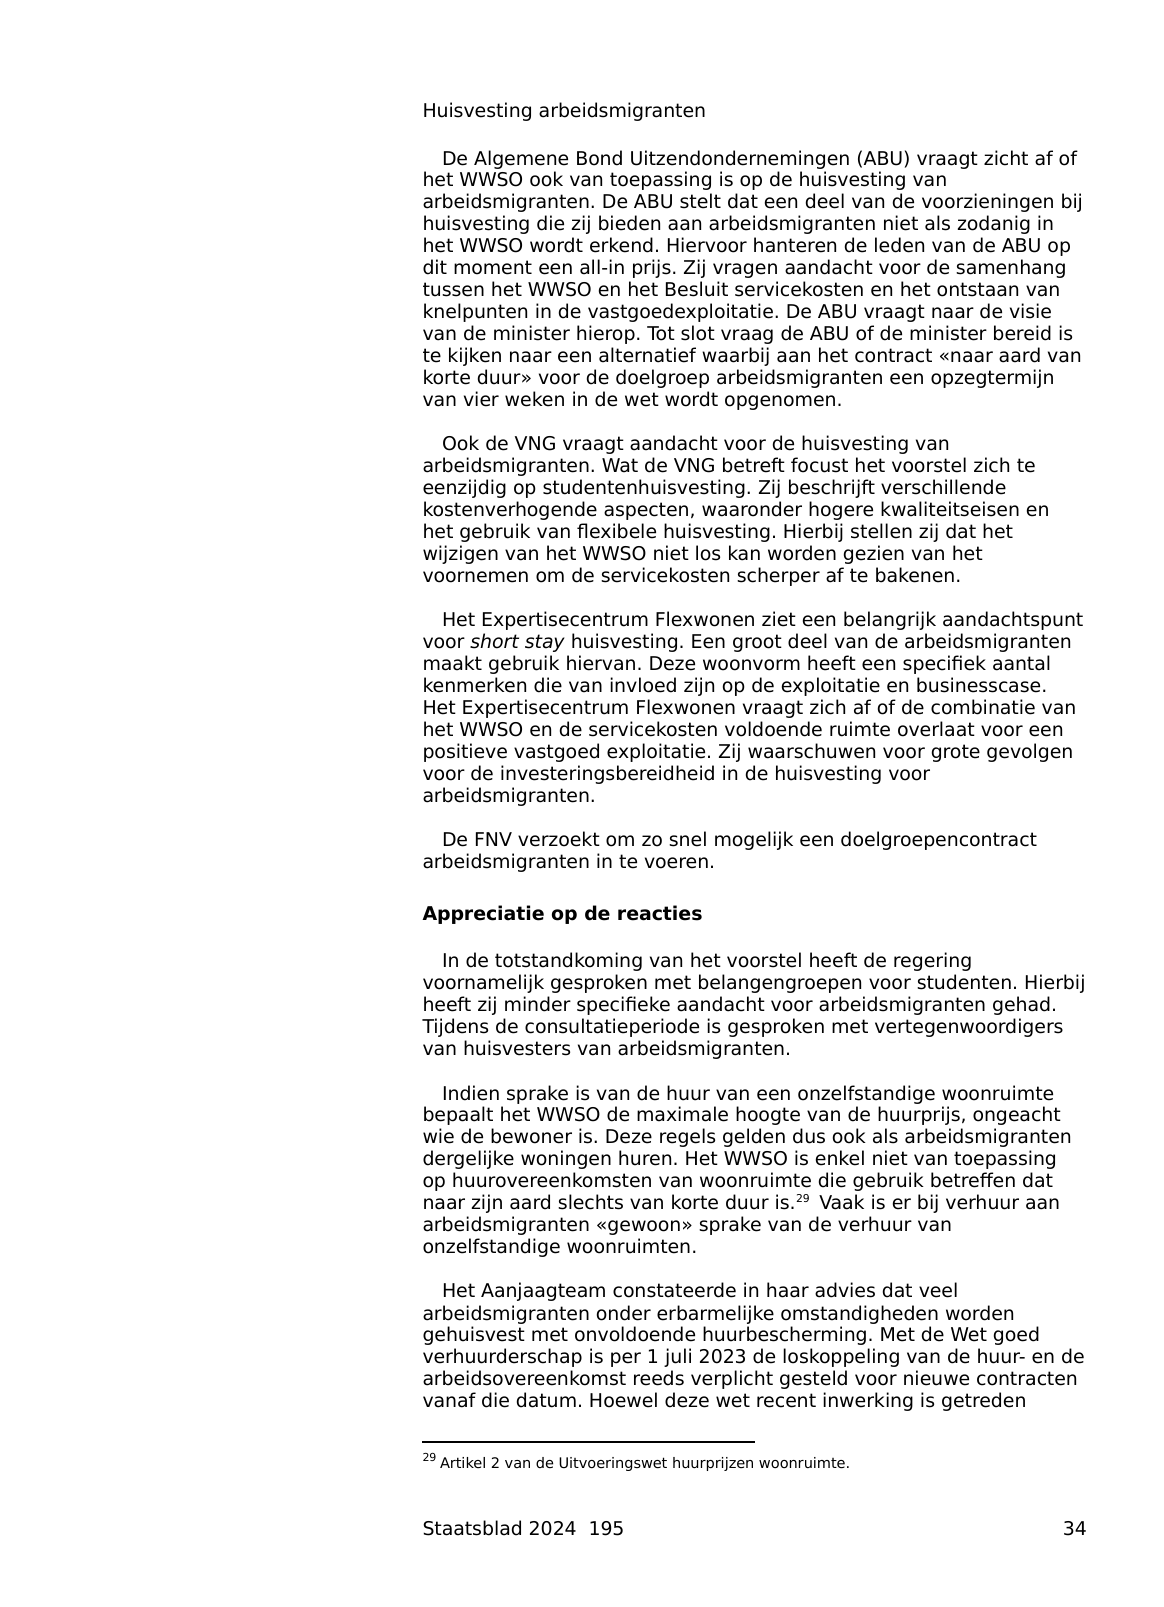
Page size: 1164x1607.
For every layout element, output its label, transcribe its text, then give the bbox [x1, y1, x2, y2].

text De FNV verzoekt om zo snel mogelijk een doelgroepencontract arbeidsmigranten in te voeren. [422, 829, 1087, 873]
text Indien sprake is van de huur van een onzelfstandige woonruimte bepaalt het WWSO de maximale hoogte van de huurprijs, ongeacht wie de bewoner is. Deze regels gelden dus ook als arbeidsmigranten dergelijke woningen huren. Het WWSO is enkel niet van toepassing op huurovereenkomsten van woonruimte die gebruik betreffen dat naar zijn aard slechts van korte duur is. Vaak is er bij verhuur aan arbeidsmigranten «gewoon» sprake van de verhuur van onzelfstandige woonruimten. [422, 1082, 1087, 1258]
text Ook de VNG vraagt aandacht voor de huisvesting van arbeidsmigranten. Wat de VNG betreft focust het voorstel zich te eenzijdig op studentenhuisvesting. Zij beschrijft verschillende kostenverhogende aspecten, waaronder hogere kwaliteitseisen en het gebruik van flexibele huisvesting. Hierbij stellen zij dat het wijzigen van het WWSO niet los kan worden gezien van het voornemen om de servicekosten scherper af te bakenen. [422, 433, 1087, 587]
subtitle Appreciatie op de reacties [422, 903, 1087, 925]
text Het Aanjaagteam constateerde in haar advies dat veel arbeidsmigranten onder erbarmelijke omstandigheden worden gehuisvest met onvoldoende huurbescherming. Met de Wet goed verhuurderschap is per 1 juli 2023 de loskoppeling van de huur- en de arbeidsovereenkomst reeds verplicht gesteld voor nieuwe contracten vanaf die datum. Hoewel deze wet recent inwerking is getreden [422, 1280, 1087, 1412]
text Het Expertisecentrum Flexwonen ziet een belangrijk aandachtspunt voor short stay huisvesting. Een groot deel van de arbeidsmigranten maakt gebruik hiervan. Deze woonvorm heeft een specifiek aantal kenmerken die van invloed zijn op de exploitatie en businesscase. Het Expertisecentrum Flexwonen vraagt zich af of de combinatie van het WWSO en de servicekosten voldoende ruimte overlaat voor een positieve vastgoed exploitatie. Zij waarschuwen voor grote gevolgen voor de investeringsbereidheid in de huisvesting voor arbeidsmigranten. [422, 609, 1087, 807]
text In de totstandkoming van het voorstel heeft de regering voornamelijk gesproken met belangengroepen voor studenten. Hierbij heeft zij minder specifieke aandacht voor arbeidsmigranten gehad. Tijdens de consultatieperiode is gesproken met vertegenwoordigers van huisvesters van arbeidsmigranten. [422, 950, 1087, 1060]
text Artikel 2 van de Uitvoeringswet huurprijzen woonruimte. [422, 1451, 1087, 1473]
text De Algemene Bond Uitzendondernemingen (ABU) vraagt zicht af of het WWSO ook van toepassing is op de huisvesting van arbeidsmigranten. De ABU stelt dat een deel van de voorzieningen bij huisvesting die zij bieden aan arbeidsmigranten niet als zodanig in het WWSO wordt erkend. Hiervoor hanteren de leden van de ABU op dit moment een all-in prijs. Zij vragen aandacht voor de samenhang tussen het WWSO en het Besluit servicekosten en het ontstaan van knelpunten in de vastgoedexploitatie. De ABU vraagt naar de visie van de minister hierop. Tot slot vraag de ABU of de minister bereid is te kijken naar een alternatief waarbij aan het contract «naar aard van korte duur» voor de doelgroep arbeidsmigranten een opzegtermijn van vier weken in de wet wordt opgenomen. [422, 147, 1087, 411]
subtitle Huisvesting arbeidsmigranten [422, 100, 1087, 122]
